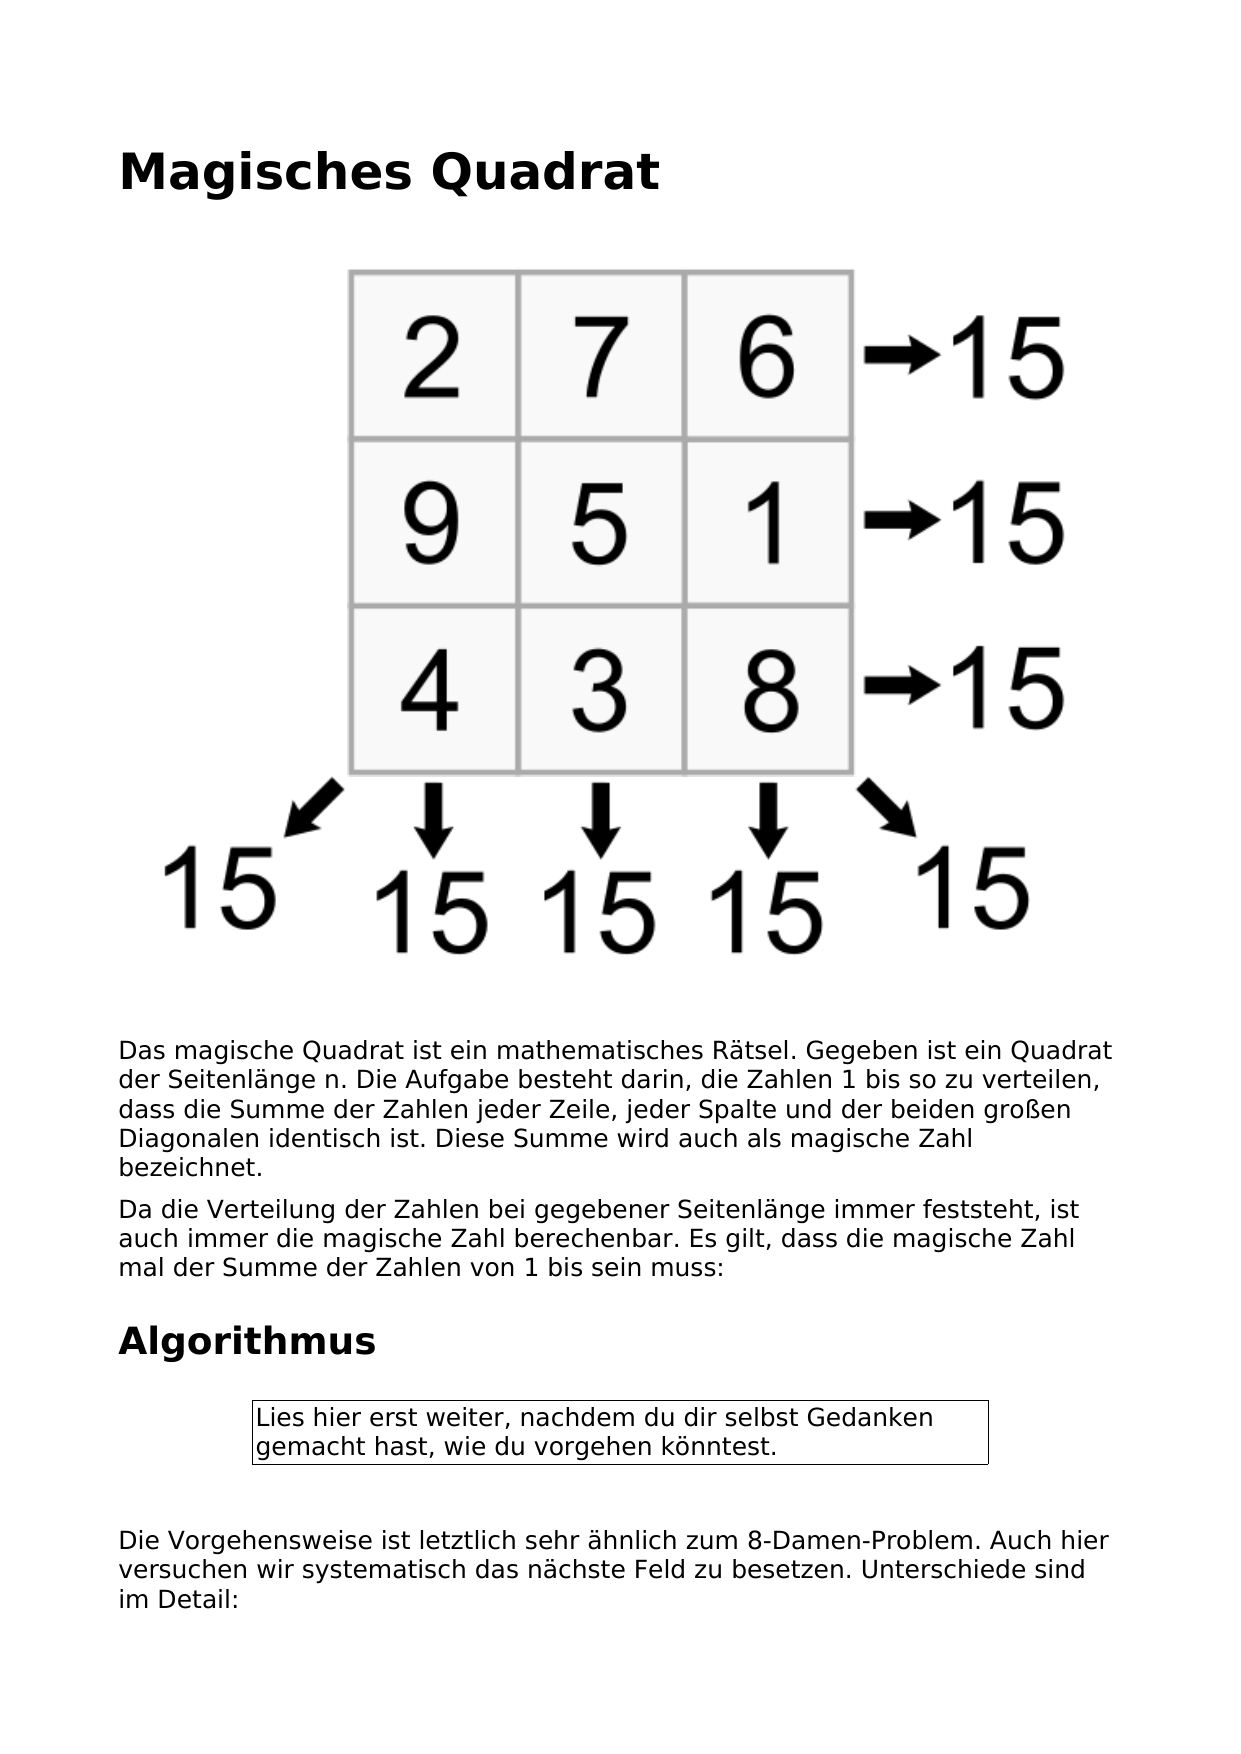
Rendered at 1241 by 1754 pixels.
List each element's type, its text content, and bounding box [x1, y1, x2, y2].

subtitle Magisches Quadrat [118, 143, 1122, 201]
picture [118, 213, 1123, 995]
text Da die Verteilung der Zahlen bei gegebener Seitenlänge immer feststeht, ist auch immer die magische Zahl berechenbar. Es gilt, dass die magische Zahl mal der Summe der Zahlen von 1 bis sein muss: [118, 1195, 1122, 1282]
text Die Vorgehensweise ist letztlich sehr ähnlich zum 8-Damen-Problem. Auch hier versuchen wir systematisch das nächste Feld zu besetzen. Unterschiede sind im Detail: [118, 1526, 1122, 1614]
text Das magische Quadrat ist ein mathematisches Rätsel. Gegeben ist ein Quadrat der Seitenlänge n. Die Aufgabe besteht darin, die Zahlen 1 bis so zu verteilen, dass die Summe der Zahlen jeder Zeile, jeder Spalte und der beiden großen Diagonalen identisch ist. Diese Summe wird auch als magische Zahl bezeichnet. [118, 1037, 1122, 1182]
table_header Lies hier erst weiter, nachdem du dir selbst Gedanken gemacht hast, wie du vorgehen könntest. [253, 1401, 988, 1464]
subtitle Algorithmus [118, 1320, 1122, 1363]
